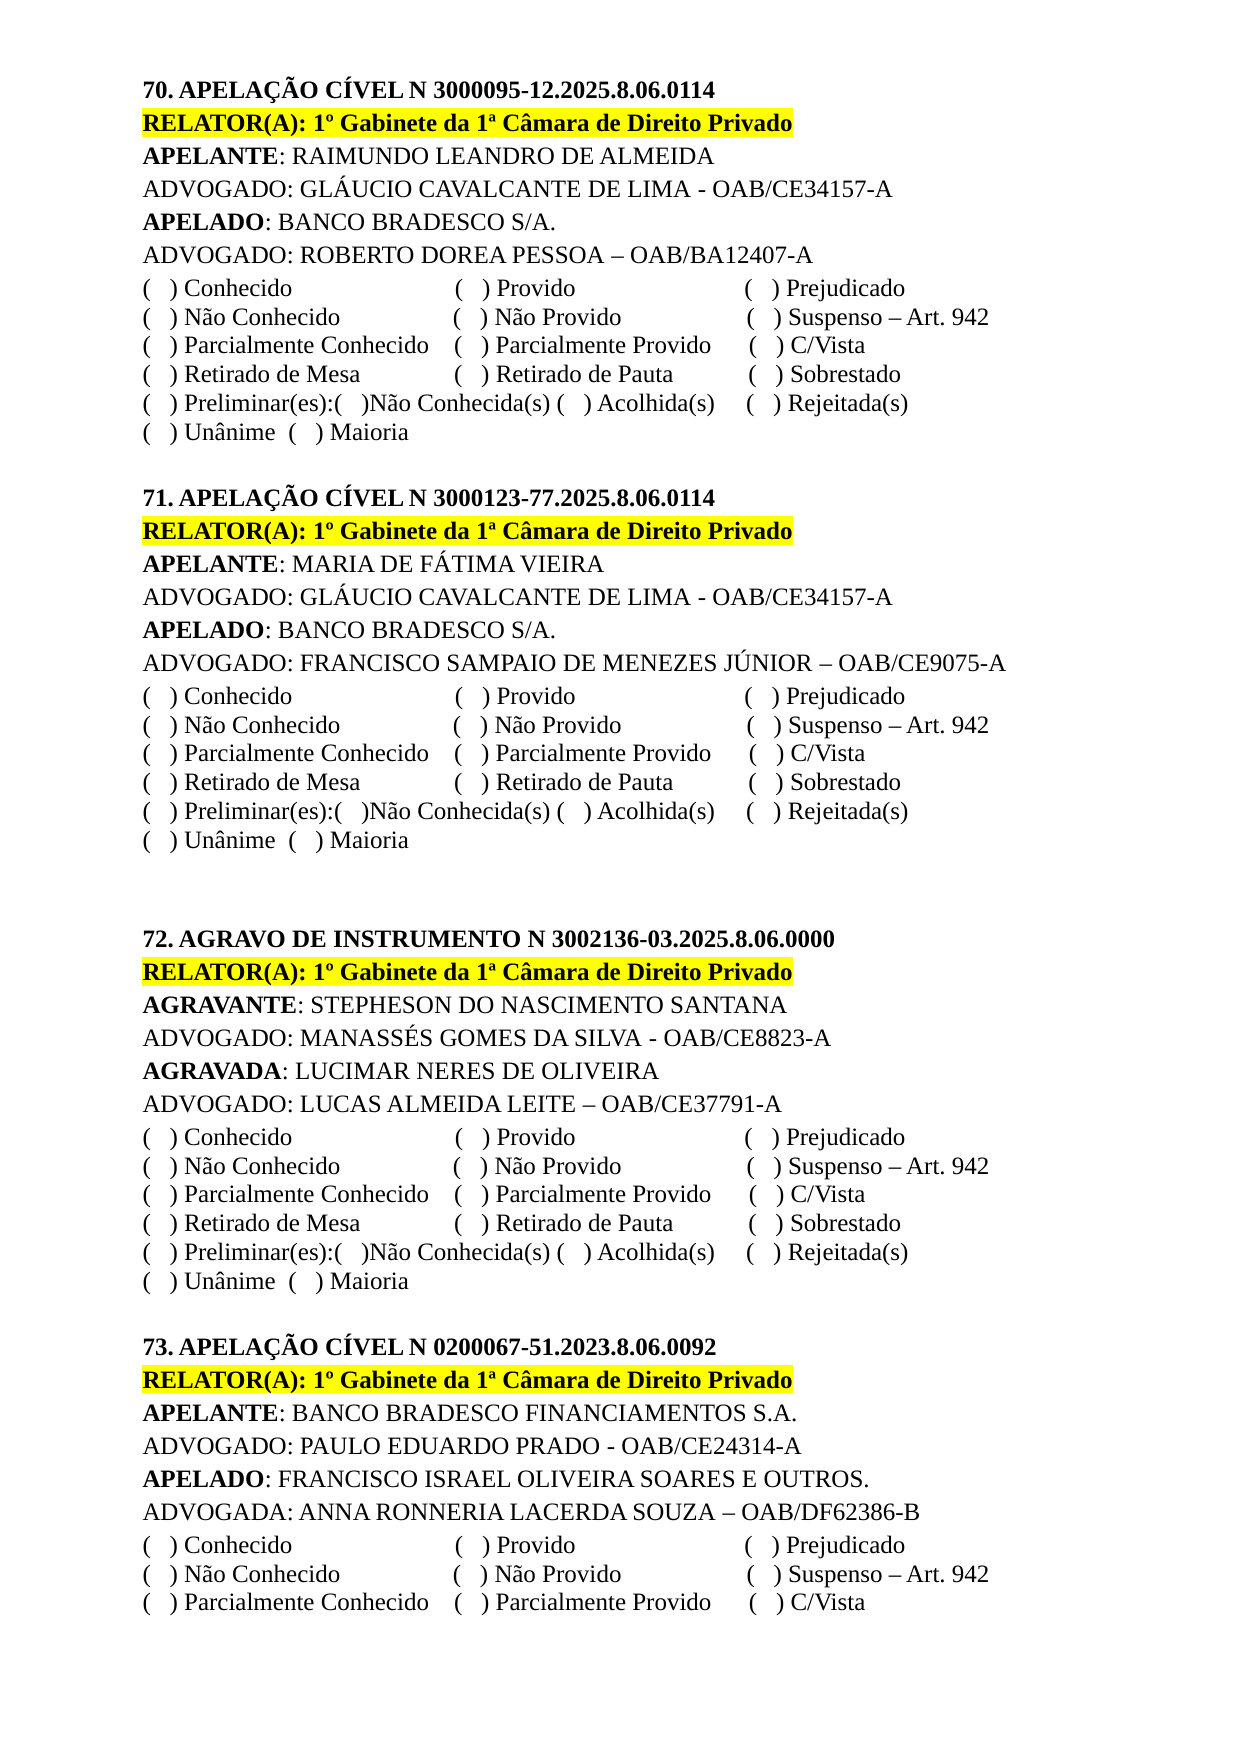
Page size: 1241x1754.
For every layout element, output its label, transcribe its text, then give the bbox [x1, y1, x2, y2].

text ( ) Retirado de Mesa ( ) Retirado de Pauta ( ) Sobrestado [142, 767, 1158, 796]
text ( ) Preliminar(es):( )Não Conhecida(s) ( ) Acolhida(s) ( ) Rejeitada(s) [142, 796, 1158, 825]
text ( ) Conhecido ( ) Provido ( ) Prejudicado [142, 1122, 1141, 1151]
text ( ) Não Conhecido ( ) Não Provido ( ) Suspenso – Art. 942 [142, 710, 1158, 738]
text ( ) Conhecido ( ) Provido ( ) Prejudicado [142, 1530, 1141, 1559]
text ( ) Preliminar(es):( )Não Conhecida(s) ( ) Acolhida(s) ( ) Rejeitada(s) [142, 1237, 1158, 1266]
text ( ) Não Conhecido ( ) Não Provido ( ) Suspenso – Art. 942 [142, 1559, 1158, 1587]
text 70. APELAÇÃO CÍVEL N 3000095-12.2025.8.06.0114 RELATOR(A): 1º Gabinete da 1ª Câmara de Direito Privado APELANTE: RAIMUNDO LEANDRO DE ALMEIDA ADVOGADO: GLÁUCIO CAVALCANTE DE LIMA - OAB/CE34157-A APELADO: BANCO BRADESCO S/A. ADVOGADO: ROBERTO DOREA PESSOA – OAB/BA12407-A [142, 75, 1141, 269]
text ( ) Conhecido ( ) Provido ( ) Prejudicado [142, 273, 1141, 302]
text ( ) Preliminar(es):( )Não Conhecida(s) ( ) Acolhida(s) ( ) Rejeitada(s) [142, 388, 1158, 417]
text ( ) Parcialmente Conhecido ( ) Parcialmente Provido ( ) C/Vista [142, 1179, 1158, 1208]
text ( ) Parcialmente Conhecido ( ) Parcialmente Provido ( ) C/Vista [142, 1587, 1158, 1616]
text ( ) Unânime ( ) Maioria [142, 825, 1141, 919]
text ( ) Parcialmente Conhecido ( ) Parcialmente Provido ( ) C/Vista [142, 331, 1158, 359]
text ( ) Unânime ( ) Maioria 73. APELAÇÃO CÍVEL N 0200067-51.2023.8.06.0092 RELATOR(A): 1º Gabinete da 1ª Câmara de Direito Privado APELANTE: BANCO BRADESCO FINANCIAMENTOS S.A. ADVOGADO: PAULO EDUARDO PRADO - OAB/CE24314-A APELADO: FRANCISCO ISRAEL OLIVEIRA SOARES E OUTROS. ADVOGADA: ANNA RONNERIA LACERDA SOUZA – OAB/DF62386-B [142, 1266, 1141, 1526]
text ( ) Parcialmente Conhecido ( ) Parcialmente Provido ( ) C/Vista [142, 738, 1158, 767]
text ( ) Conhecido ( ) Provido ( ) Prejudicado [142, 681, 1141, 710]
text ( ) Retirado de Mesa ( ) Retirado de Pauta ( ) Sobrestado [142, 359, 1158, 388]
text 72. AGRAVO DE INSTRUMENTO N 3002136-03.2025.8.06.0000 RELATOR(A): 1º Gabinete da 1ª Câmara de Direito Privado AGRAVANTE: STEPHESON DO NASCIMENTO SANTANA ADVOGADO: MANASSÉS GOMES DA SILVA - OAB/CE8823-A AGRAVADA: LUCIMAR NERES DE OLIVEIRA ADVOGADO: LUCAS ALMEIDA LEITE – OAB/CE37791-A [142, 924, 1141, 1118]
text ( ) Unânime ( ) Maioria 71. APELAÇÃO CÍVEL N 3000123-77.2025.8.06.0114 RELATOR(A): 1º Gabinete da 1ª Câmara de Direito Privado APELANTE: MARIA DE FÁTIMA VIEIRA ADVOGADO: GLÁUCIO CAVALCANTE DE LIMA - OAB/CE34157-A APELADO: BANCO BRADESCO S/A. ADVOGADO: FRANCISCO SAMPAIO DE MENEZES JÚNIOR – OAB/CE9075-A [142, 417, 1141, 677]
text ( ) Não Conhecido ( ) Não Provido ( ) Suspenso – Art. 942 [142, 302, 1158, 331]
text ( ) Não Conhecido ( ) Não Provido ( ) Suspenso – Art. 942 [142, 1151, 1158, 1179]
text ( ) Retirado de Mesa ( ) Retirado de Pauta ( ) Sobrestado [142, 1208, 1158, 1237]
